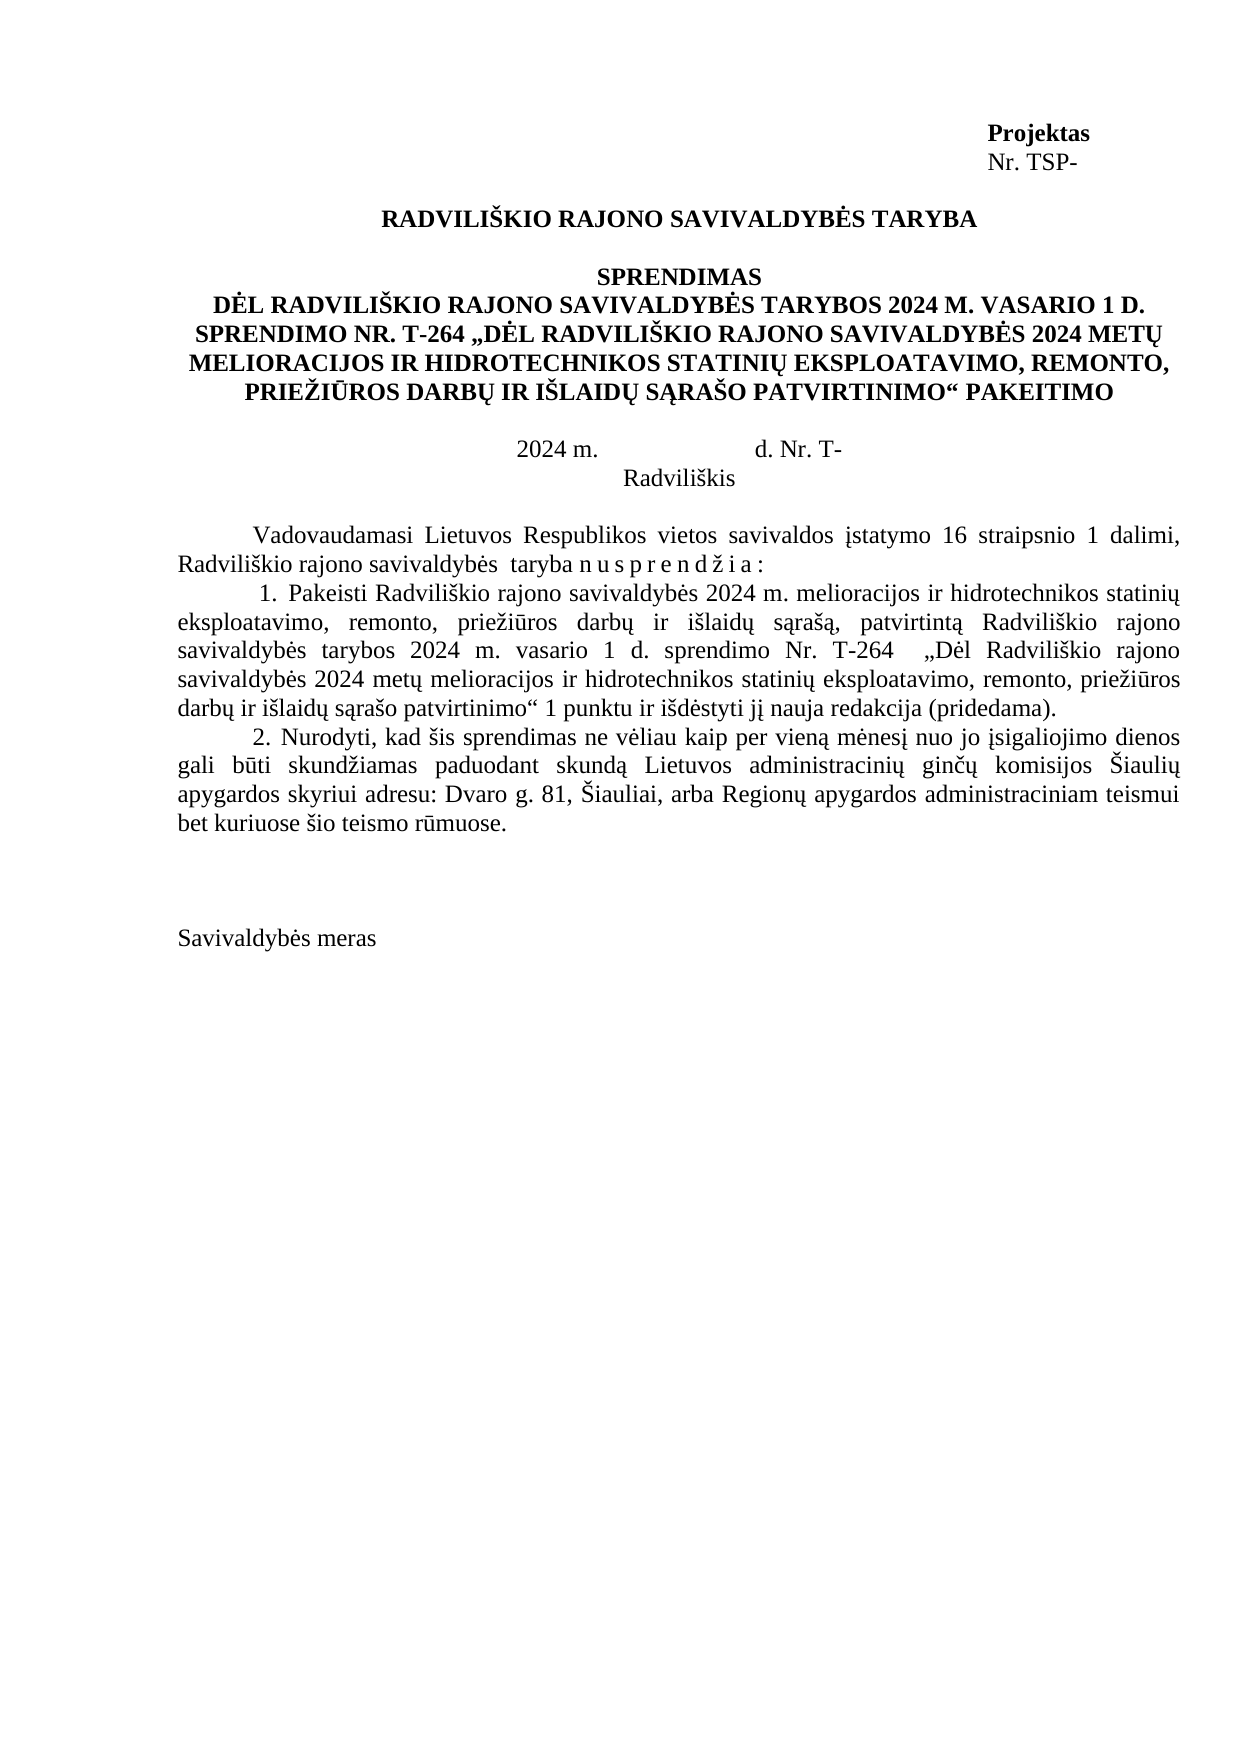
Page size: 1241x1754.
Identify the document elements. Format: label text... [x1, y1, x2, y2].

text Vadovaudamasi Lietuvos Respublikos vietos savivaldos įstatymo 16 straipsnio 1 dalimi, Radviliškio rajono savivaldybės taryba nusprendžia: [177, 521, 1181, 578]
text DĖL RADVILIŠKIO RAJONO SAVIVALDYBĖS TARYBOS 2024 M. vasario 1 D. SPRENDIMO NR. T-264 „DĖL RADVILIŠKIO RAJONO SAVIVALDYBĖS 2024 METŲ MELIORACIJOS IR HIDROTECHNIKOS STATINIŲ EKSPLOATAVIMO, REMONTO, PRIEŽIŪROS DARBŲ IR IŠLAIDŲ SĄRAŠO PATVIRTINIMO“ PAkeitimo [177, 291, 1181, 406]
text 2. Nurodyti, kad šis sprendimas ne vėliau kaip per vieną mėnesį nuo jo įsigaliojimo dienos gali būti skundžiamas paduodant skundą Lietuvos administracinių ginčų komisijos Šiaulių apygardos skyriui adresu: Dvaro g. 81, Šiauliai, arba Regionų apygardos administraciniam teismui bet kuriuose šio teismo rūmuose. [177, 722, 1181, 837]
subtitle RADVILIŠKIO RAJONO SAVIVALDYBĖS TARYBA [177, 204, 1181, 233]
text Radviliškis [177, 463, 1181, 492]
subtitle Projektas [987, 118, 1181, 147]
text 1. Pakeisti Radviliškio rajono savivaldybės 2024 m. melioracijos ir hidrotechnikos statinių eksploatavimo, remonto, priežiūros darbų ir išlaidų sąrašą, patvirtintą Radviliškio rajono savivaldybės tarybos 2024 m. vasario 1 d. sprendimo Nr. T-264 „Dėl Radviliškio rajono savivaldybės 2024 metų melioracijos ir hidrotechnikos statinių eksploatavimo, remonto, priežiūros darbų ir išlaidų sąrašo patvirtinimo“ 1 punktu ir išdėstyti jį nauja redakcija (pridedama). [177, 578, 1181, 722]
text 2024 m. d. Nr. T- [177, 434, 1181, 463]
text Nr. TSP- [852, 147, 1181, 176]
subtitle SPRENDIMAS [177, 262, 1181, 291]
text Savivaldybės meras [177, 923, 1181, 952]
